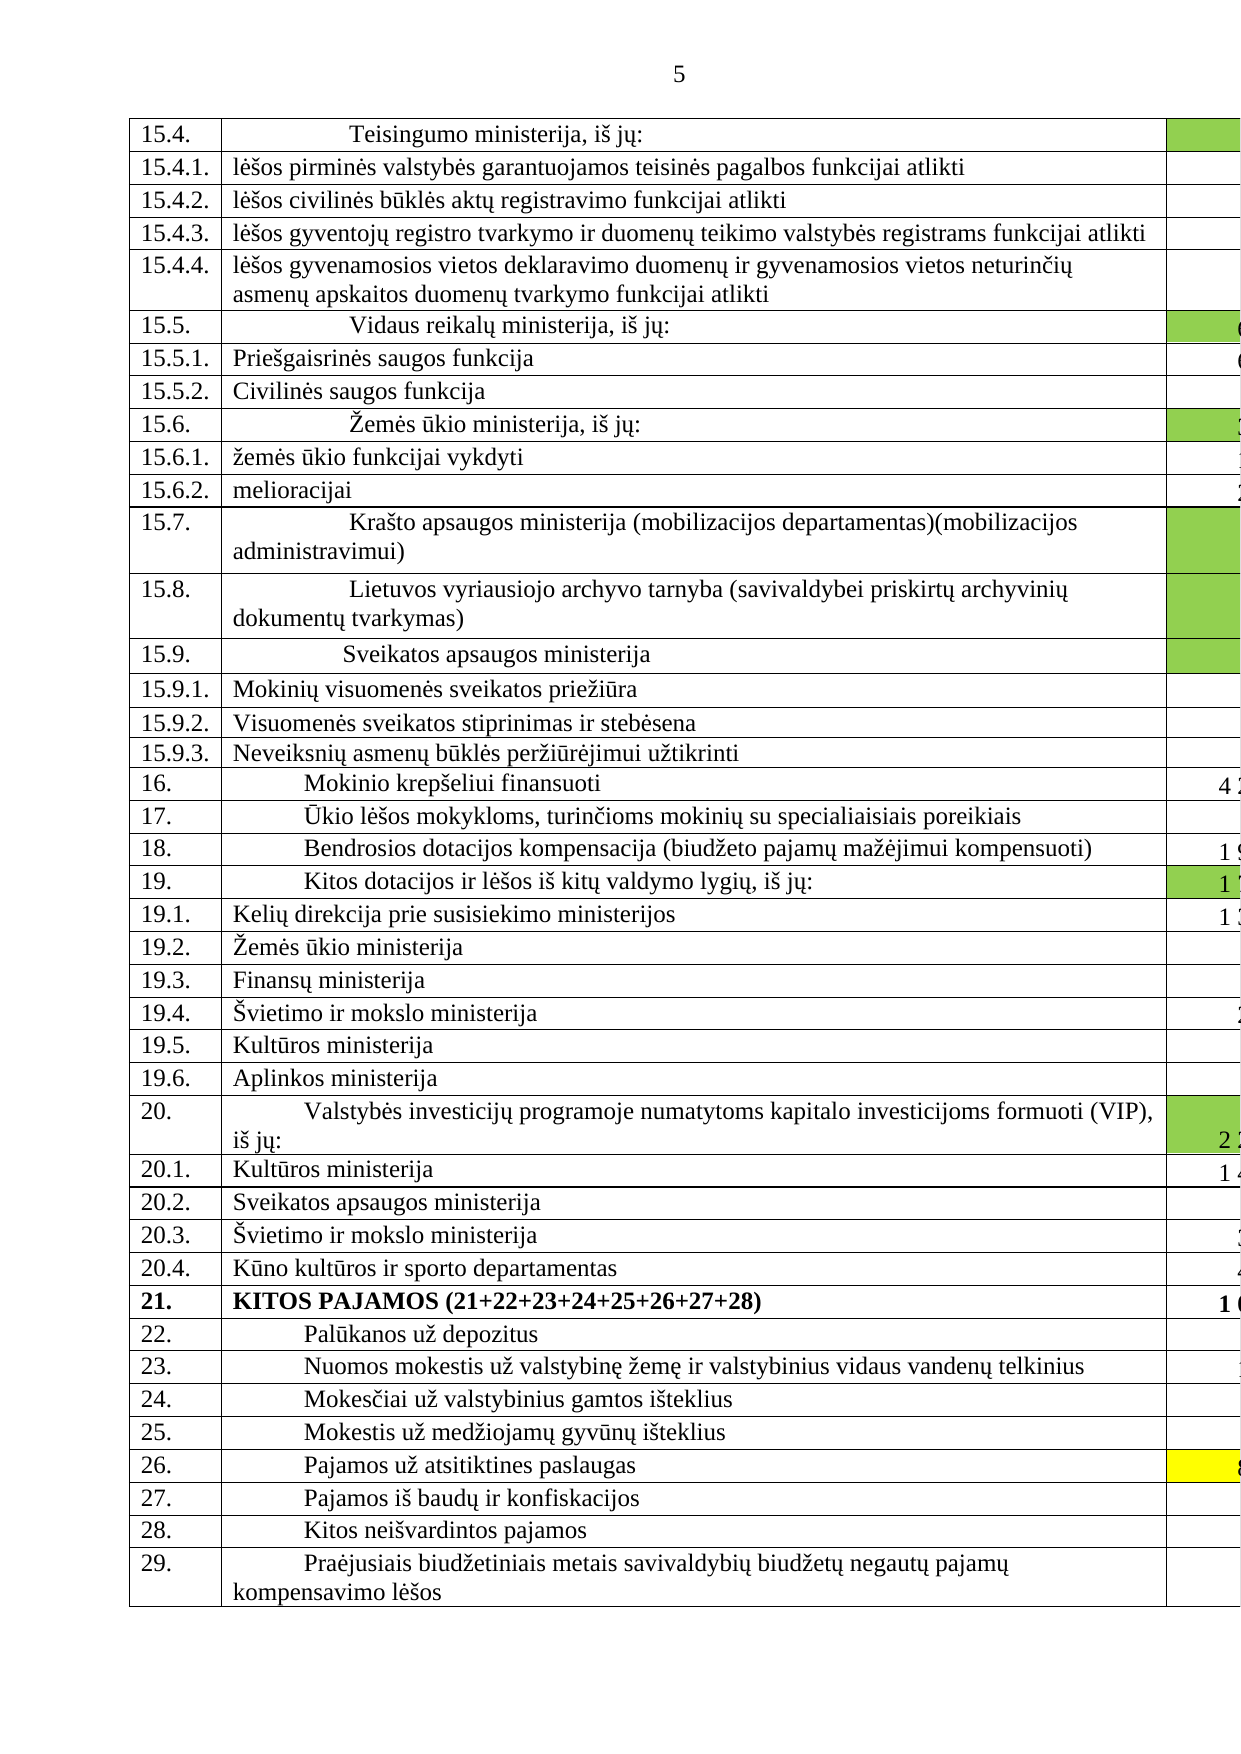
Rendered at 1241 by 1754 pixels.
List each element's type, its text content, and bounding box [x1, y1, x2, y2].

table_cell 614,8 [1167, 311, 1240, 342]
table_cell Lietuvos vyriausiojo archyvo tarnyba (savivaldybei priskirtų archyvinių dokumentų tvarkymas) [222, 574, 1166, 638]
table_cell 15.4.2. [130, 185, 221, 217]
table_cell 220,0 [1167, 475, 1240, 506]
table_cell 22. [130, 1319, 221, 1350]
table_cell 15.4. [130, 119, 221, 151]
table_cell Vidaus reikalų ministerija, iš jų: [222, 311, 1166, 342]
table_cell Kultūros ministerija [222, 1030, 1166, 1062]
table_cell Mokesčiai už valstybinius gamtos išteklius [222, 1384, 1166, 1416]
table_cell Pajamos už atsitiktines paslaugas [222, 1450, 1166, 1482]
table_cell 893,2 [1167, 1450, 1240, 1482]
table_cell 95,5 [1167, 965, 1240, 997]
table_cell 18. [130, 834, 221, 865]
table_cell Nuomos mokestis už valstybinę žemę ir valstybinius vidaus vandenų telkinius [222, 1351, 1166, 1383]
table_cell 27. [130, 1483, 221, 1514]
table_cell 110,0 [1167, 1351, 1240, 1383]
table_cell 20.3. [130, 1220, 221, 1252]
table_cell 15.5. [130, 311, 221, 342]
table_cell 600,4 [1167, 344, 1240, 375]
table_cell 15.6.2. [130, 475, 221, 506]
table_cell Bendrosios dotacijos kompensacija (biudžeto pajamų mažėjimui kompensuoti) [222, 834, 1166, 865]
table_cell Sveikatos apsaugos ministerija [222, 1188, 1166, 1219]
table_cell 20. [130, 1096, 221, 1153]
table_cell 19.5. [130, 1030, 221, 1062]
table_cell [1167, 1030, 1240, 1062]
table_cell žemės ūkio funkcijai vykdyti [222, 442, 1166, 474]
table_cell Švietimo ir mokslo ministerija [222, 998, 1166, 1029]
table_cell 15.4.4. [130, 250, 221, 309]
table_cell 7,1 [1167, 508, 1240, 573]
table_cell 17. [130, 801, 221, 832]
table_cell 18,9 [1167, 1384, 1240, 1416]
table_cell 0,4 [1167, 218, 1240, 249]
table_cell Žemės ūkio ministerija, iš jų: [222, 409, 1166, 441]
table_cell Pajamos iš baudų ir konfiskacijos [222, 1483, 1166, 1514]
table_cell Teisingumo ministerija, iš jų: [222, 119, 1166, 151]
table_cell Krašto apsaugos ministerija (mobilizacijos departamentas)(mobilizacijos administravimui) [222, 508, 1166, 573]
table_cell 21. [130, 1286, 221, 1318]
table_cell 26. [130, 1450, 221, 1482]
table_cell 2 221,0 [1167, 1096, 1240, 1153]
table_cell 174,8 [1167, 442, 1240, 474]
table_cell 23. [130, 1351, 221, 1383]
table_cell Mokinio krepšeliui finansuoti [222, 768, 1166, 800]
table_cell Švietimo ir mokslo ministerija [222, 1220, 1166, 1252]
table_cell Civilinės saugos funkcija [222, 376, 1166, 408]
table_cell 29. [130, 1548, 221, 1606]
table_cell 28. [130, 1516, 221, 1547]
table_cell Praėjusiais biudžetiniais metais savivaldybių biudžetų negautų pajamų kompensavimo lėšos [222, 1548, 1166, 1606]
table_cell 4,8 [1167, 152, 1240, 184]
table_cell Žemės ūkio ministerija [222, 932, 1166, 964]
table_cell 1 368,2 [1167, 899, 1240, 931]
table_cell Kitos dotacijos ir lėšos iš kitų valdymo lygių, iš jų: [222, 866, 1166, 898]
table_cell Kultūros ministerija [222, 1155, 1166, 1186]
table_cell Finansų ministerija [222, 965, 1166, 997]
table_cell 15.9.1. [130, 674, 221, 707]
table_cell Mokestis už medžiojamų gyvūnų išteklius [222, 1417, 1166, 1449]
table_cell 39,0 [1167, 119, 1240, 151]
table_cell 42,7 [1167, 708, 1240, 737]
table_cell 252,3 [1167, 998, 1240, 1029]
table_cell 9,1 [1167, 250, 1240, 309]
table_cell KITOS PAJAMOS (21+22+23+24+25+26+27+28) [222, 1286, 1166, 1318]
table_cell 17,6 [1167, 1516, 1240, 1547]
table_cell Sveikatos apsaugos ministerija [222, 639, 1166, 673]
table_cell 87,2 [1167, 639, 1240, 673]
table_cell 1 064,2 [1167, 1286, 1240, 1318]
table_cell Priešgaisrinės saugos funkcija [222, 344, 1166, 375]
table_cell 394,8 [1167, 409, 1240, 441]
table_cell 43,9 [1167, 674, 1240, 707]
table_cell 15.5.1. [130, 344, 221, 375]
table_cell 15.8. [130, 574, 221, 638]
table_cell Mokinių visuomenės sveikatos priežiūra [222, 674, 1166, 707]
table_cell 15.9. [130, 639, 221, 673]
table_cell 15.4.1. [130, 152, 221, 184]
table_cell 19.1. [130, 899, 221, 931]
table_cell Kelių direkcija prie susisiekimo ministerijos [222, 899, 1166, 931]
table_cell 19.2. [130, 932, 221, 964]
table_cell 3,2 [1167, 932, 1240, 964]
table_cell 310,0 [1167, 1220, 1240, 1252]
table_cell Ūkio lėšos mokykloms, turinčioms mokinių su specialiaisiais poreikiais [222, 801, 1166, 832]
table_cell [1167, 1319, 1240, 1350]
table_cell 15.5.2. [130, 376, 221, 408]
table_cell melioracijai [222, 475, 1166, 506]
table_cell 15.9.3. [130, 738, 221, 767]
table_cell 1 792,3 [1167, 866, 1240, 898]
table_cell [1167, 1188, 1240, 1219]
table_cell Kūno kultūros ir sporto departamentas [222, 1253, 1166, 1285]
table_cell Palūkanos už depozitus [222, 1319, 1166, 1350]
table_cell Kitos neišvardintos pajamos [222, 1516, 1166, 1547]
table_cell 20.2. [130, 1188, 221, 1219]
table_cell lėšos civilinės būklės aktų registravimo funkcijai atlikti [222, 185, 1166, 217]
table_cell 1 470,0 [1167, 1155, 1240, 1186]
table_cell lėšos gyventojų registro tvarkymo ir duomenų teikimo valstybės registrams funkcijai atlikti [222, 218, 1166, 249]
table_cell 19.6. [130, 1063, 221, 1095]
table_cell 15.6.1. [130, 442, 221, 474]
table_cell 2,0 [1167, 1483, 1240, 1514]
table_cell 22,5 [1167, 1417, 1240, 1449]
table_cell 19.3. [130, 965, 221, 997]
table_cell 19. [130, 866, 221, 898]
table_cell 1 980,0 [1167, 834, 1240, 865]
table_cell 14,4 [1167, 376, 1240, 408]
table_cell Neveiksnių asmenų būklės peržiūrėjimui užtikrinti [222, 738, 1166, 767]
table_cell lėšos gyvenamosios vietos deklaravimo duomenų ir gyvenamosios vietos neturinčių asmenų apskaitos duomenų tvarkymo funkcijai atlikti [222, 250, 1166, 309]
table_cell 23,4 [1167, 801, 1240, 832]
table_cell 441,0 [1167, 1253, 1240, 1285]
table_cell 25. [130, 1417, 221, 1449]
table_cell Aplinkos ministerija [222, 1063, 1166, 1095]
table_cell 20.4. [130, 1253, 221, 1285]
table_cell 24,7 [1167, 185, 1240, 217]
table_cell 20.1. [130, 1155, 221, 1186]
table_cell 4 262,3 [1167, 768, 1240, 800]
table_cell 15.7. [130, 508, 221, 573]
table_cell 16. [130, 768, 221, 800]
table_cell 19.4. [130, 998, 221, 1029]
table_cell Valstybės investicijų programoje numatytoms kapitalo investicijoms formuoti (VIP), iš jų: [222, 1096, 1166, 1153]
table_cell 15.6. [130, 409, 221, 441]
table_cell 24. [130, 1384, 221, 1416]
table_cell Visuomenės sveikatos stiprinimas ir stebėsena [222, 708, 1166, 737]
table_cell 0,0 [1167, 1548, 1240, 1606]
table_cell 15.4.3. [130, 218, 221, 249]
table_cell 22,6 [1167, 574, 1240, 638]
table_cell 73,1 [1167, 1063, 1240, 1095]
table_cell 15.9.2. [130, 708, 221, 737]
table_cell 0,6 [1167, 738, 1240, 767]
table_cell lėšos pirminės valstybės garantuojamos teisinės pagalbos funkcijai atlikti [222, 152, 1166, 184]
